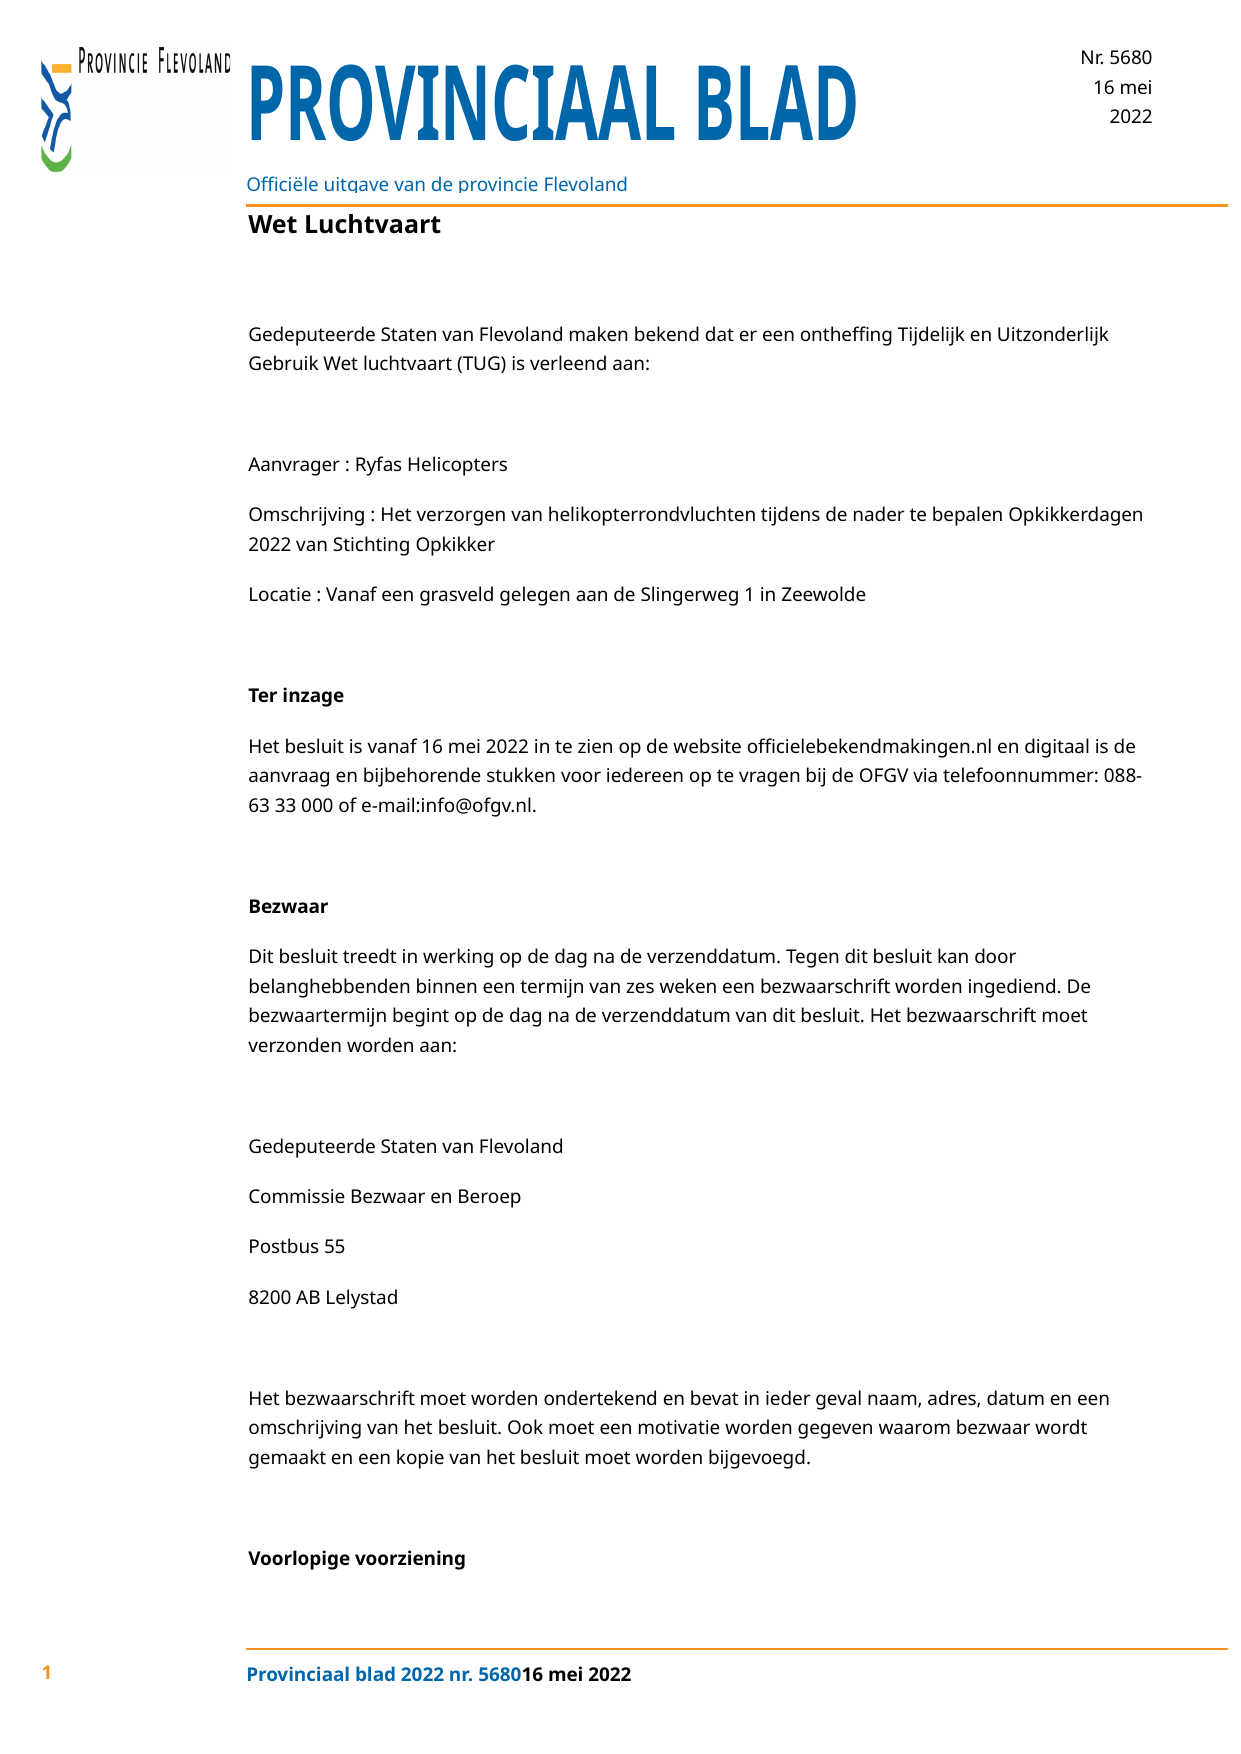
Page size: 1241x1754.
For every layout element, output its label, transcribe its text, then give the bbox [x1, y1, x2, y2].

picture [41, 47, 231, 172]
text Postbus 55 [248, 1234, 1152, 1259]
text Wet Luchtvaart [248, 207, 1152, 241]
text Voorlopige voorziening [248, 1545, 1152, 1571]
text 8200 AB Lelystad [248, 1284, 1152, 1310]
text Aanvrager : Ryfas Helicopters [248, 451, 1152, 477]
text Omschrijving : Het verzorgen van helikopterrondvluchten tijdens de nader te bepalen Opkikkerdagen 2022 van Stichting Opkikker [248, 502, 1152, 557]
text Gedeputeerde Staten van Flevoland [248, 1133, 1152, 1158]
text Dit besluit treedt in werking op de dag na de verzenddatum. Tegen dit besluit kan door belanghebbenden binnen een termijn van zes weken een bezwaarschrift worden ingediend. De bezwaartermijn begint op de dag na de verzenddatum van dit besluit. Het bezwaarschrift moet verzonden worden aan: [248, 943, 1152, 1058]
text Het besluit is vanaf 16 mei 2022 in te zien op de website officielebekendmakingen.nl en digitaal is de aanvraag en bijbehorende stukken voor iedereen op te vragen bij de OFGV via telefoonnummer: 088-63 33 000 of e-mail:info@ofgv.nl. [248, 733, 1152, 818]
text Locatie : Vanaf een grasveld gelegen aan de Slingerweg 1 in Zeewolde [248, 582, 1152, 607]
text Het bezwaarschrift moet worden ondertekend en bevat in ieder geval naam, adres, datum en een omschrijving van het besluit. Ook moet een motivatie worden gegeven waarom bezwaar wordt gemaakt en een kopie van het besluit moet worden bijgevoegd. [248, 1385, 1152, 1470]
text Ter inzage [248, 682, 1152, 708]
text Bezwaar [248, 893, 1152, 918]
text Commissie Bezwaar en Beroep [248, 1183, 1152, 1209]
text Gedeputeerde Staten van Flevoland maken bekend dat er een ontheffing Tijdelijk en Uitzonderlijk Gebruik Wet luchtvaart (TUG) is verleend aan: [248, 321, 1152, 376]
